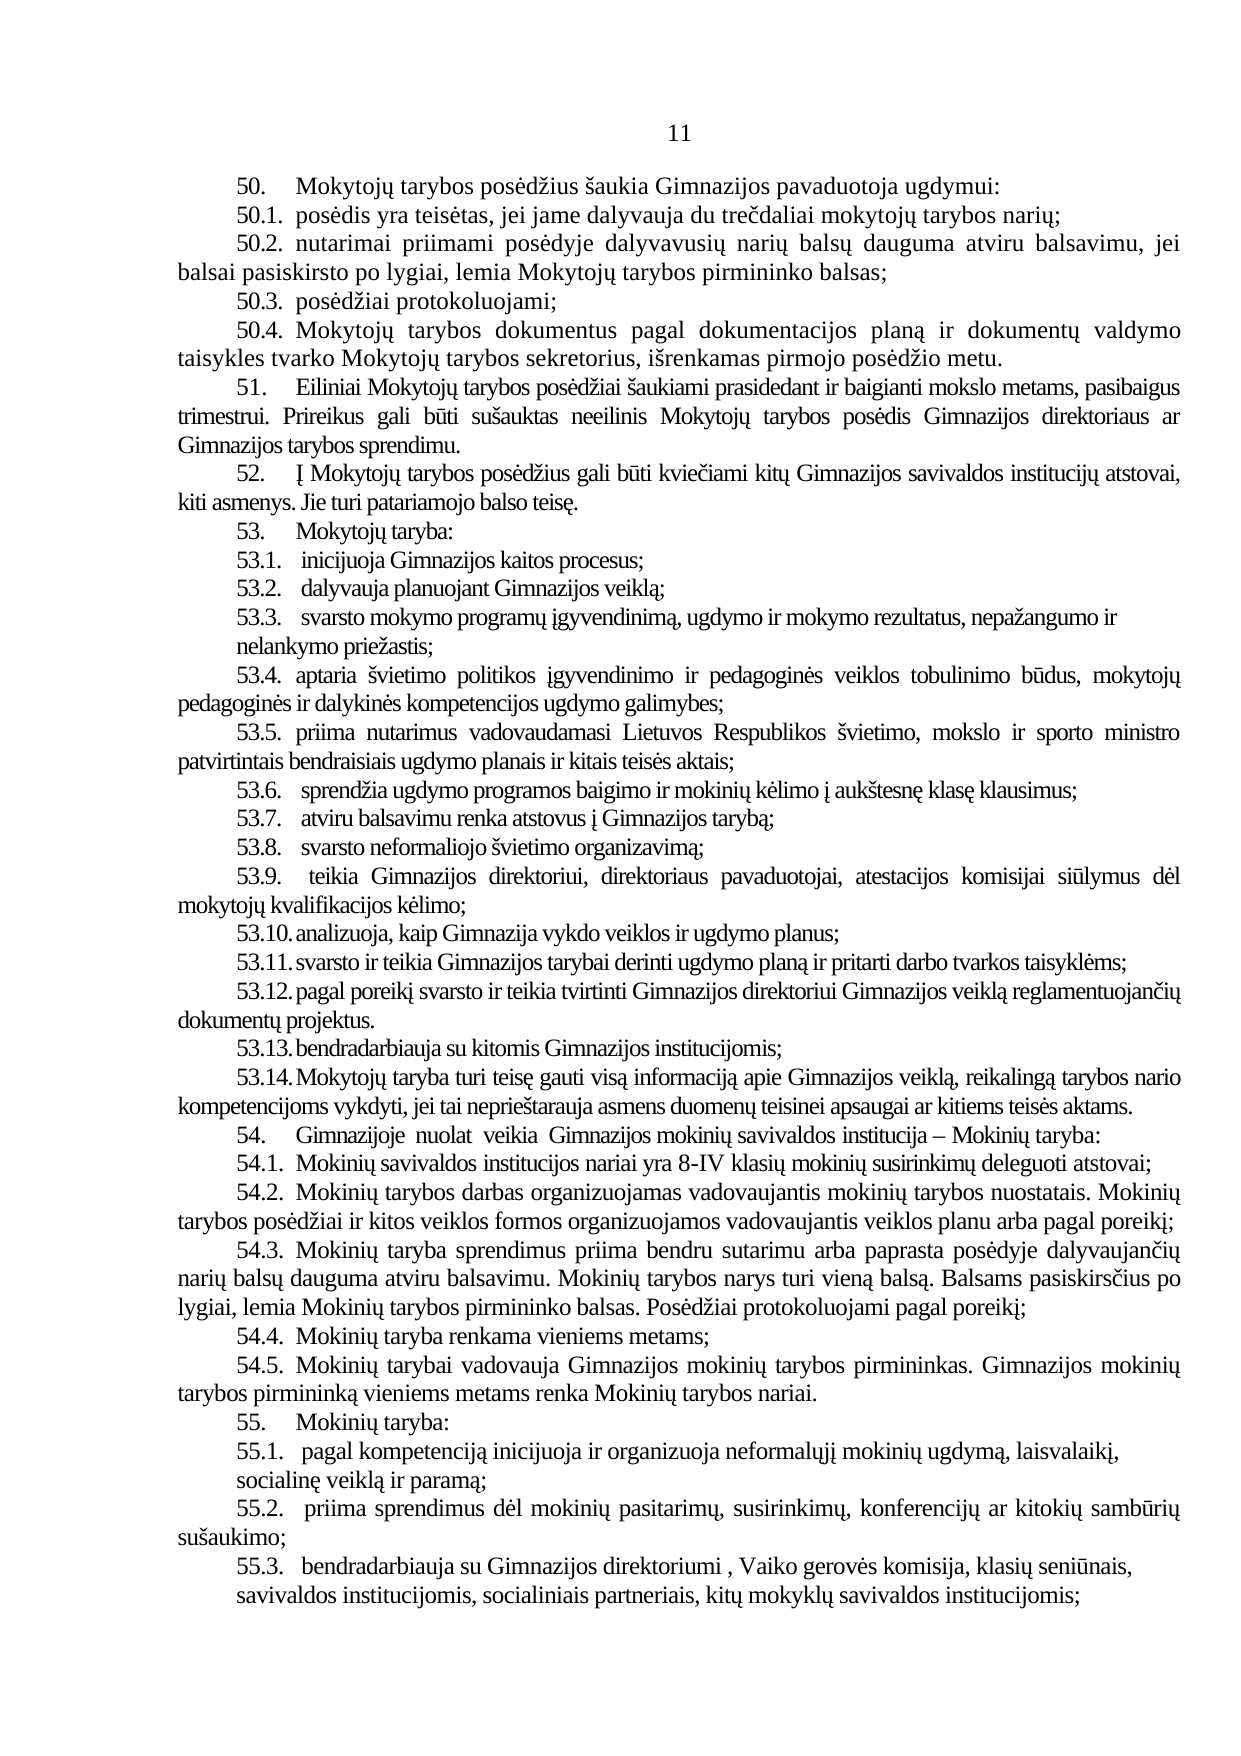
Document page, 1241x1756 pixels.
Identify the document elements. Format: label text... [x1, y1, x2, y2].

text 53.12. pagal poreikį svarsto ir teikia tvirtinti Gimnazijos direktoriui Gimnazijos veiklą reglamentuojančių dokumentų projektus. [177, 976, 1182, 1033]
text 51. Eiliniai Mokytojų tarybos posėdžiai šaukiami prasidedant ir baigianti mokslo metams, pasibaigus trimestrui. Prireikus gali būti sušauktas neeilinis Mokytojų tarybos posėdis Gimnazijos direktoriaus ar Gimnazijos tarybos sprendimu. [177, 372, 1182, 458]
text 53.3. svarsto mokymo programų įgyvendinimą, ugdymo ir mokymo rezultatus, nepažangumo ir [177, 602, 1182, 631]
text 53.7. atviru balsavimu renka atstovus į Gimnazijos tarybą; [177, 803, 1182, 832]
text 50. Mokytojų tarybos posėdžius šaukia Gimnazijos pavaduotoja ugdymui: [177, 171, 1182, 200]
text 53.8. svarsto neformaliojo švietimo organizavimą; [177, 832, 1182, 861]
text 54.2. Mokinių tarybos darbas organizuojamas vadovaujantis mokinių tarybos nuostatais. Mokinių tarybos posėdžiai ir kitos veiklos formos organizuojamos vadovaujantis veiklos planu arba pagal poreikį; [177, 1177, 1182, 1235]
text 53.13. bendradarbiauja su kitomis Gimnazijos institucijomis; [177, 1033, 1182, 1062]
text 53.10. analizuoja, kaip Gimnazija vykdo veiklos ir ugdymo planus; [177, 918, 1182, 947]
text 53.2. dalyvauja planuojant Gimnazijos veiklą; [177, 573, 1182, 602]
text 53.1. inicijuoja Gimnazijos kaitos procesus; [177, 545, 1182, 573]
text nelankymo priežastis; [177, 631, 1182, 660]
text 55. Mokinių taryba: [177, 1407, 1182, 1436]
text 55.2. priima sprendimus dėl mokinių pasitarimų, susirinkimų, konferencijų ar kitokių sambūrių sušaukimo; [177, 1493, 1182, 1551]
text 50.4. Mokytojų tarybos dokumentus pagal dokumentacijos planą ir dokumentų valdymo taisykles tvarko Mokytojų tarybos sekretorius, išrenkamas pirmojo posėdžio metu. [177, 315, 1182, 372]
text 54.1. Mokinių savivaldos institucijos nariai yra 8-IV klasių mokinių susirinkimų deleguoti atstovai; [177, 1148, 1182, 1177]
text savivaldos institucijomis, socialiniais partneriais, kitų mokyklų savivaldos institucijomis; [177, 1580, 1182, 1608]
text 53. Mokytojų taryba: [177, 516, 1182, 545]
text 54.5. Mokinių tarybai vadovauja Gimnazijos mokinių tarybos pirmininkas. Gimnazijos mokinių tarybos pirmininką vieniems metams renka Mokinių tarybos nariai. [177, 1350, 1182, 1407]
text 55.1. pagal kompetenciją inicijuoja ir organizuoja neformalųjį mokinių ugdymą, laisvalaikį, [177, 1436, 1182, 1465]
text 54.3. Mokinių taryba sprendimus priima bendru sutarimu arba paprasta posėdyje dalyvaujančių narių balsų dauguma atviru balsavimu. Mokinių tarybos narys turi vieną balsą. Balsams pasiskirsčius po lygiai, lemia Mokinių tarybos pirmininko balsas. Posėdžiai protokoluojami pagal poreikį; [177, 1235, 1182, 1321]
text 50.3. posėdžiai protokoluojami; [177, 286, 1182, 315]
text 52. Į Mokytojų tarybos posėdžius gali būti kviečiami kitų Gimnazijos savivaldos institucijų atstovai, kiti asmenys. Jie turi patariamojo balso teisę. [177, 458, 1182, 516]
text 53.14. Mokytojų taryba turi teisę gauti visą informaciją apie Gimnazijos veiklą, reikalingą tarybos nario kompetencijoms vykdyti, jei tai neprieštarauja asmens duomenų teisinei apsaugai ar kitiems teisės aktams. [177, 1062, 1182, 1120]
text 50.1. posėdis yra teisėtas, jei jame dalyvauja du trečdaliai mokytojų tarybos narių; [177, 200, 1182, 228]
text 53.11. svarsto ir teikia Gimnazijos tarybai derinti ugdymo planą ir pritarti darbo tvarkos taisyklėms; [177, 947, 1182, 976]
text 53.6. sprendžia ugdymo programos baigimo ir mokinių kėlimo į aukštesnę klasę klausimus; [177, 775, 1182, 803]
text socialinę veiklą ir paramą; [177, 1465, 1182, 1493]
text 55.3. bendradarbiauja su Gimnazijos direktoriumi , Vaiko gerovės komisija, klasių seniūnais, [177, 1551, 1182, 1580]
text 53.9. teikia Gimnazijos direktoriui, direktoriaus pavaduotojai, atestacijos komisijai siūlymus dėl mokytojų kvalifikacijos kėlimo; [177, 861, 1182, 918]
text 50.2. nutarimai priimami posėdyje dalyvavusių narių balsų dauguma atviru balsavimu, jei balsai pasiskirsto po lygiai, lemia Mokytojų tarybos pirmininko balsas; [177, 228, 1182, 286]
text 54.4. Mokinių taryba renkama vieniems metams; [177, 1321, 1182, 1350]
text 53.4. aptaria švietimo politikos įgyvendinimo ir pedagoginės veiklos tobulinimo būdus, mokytojų pedagoginės ir dalykinės kompetencijos ugdymo galimybes; [177, 660, 1182, 717]
text 53.5. priima nutarimus vadovaudamasi Lietuvos Respublikos švietimo, mokslo ir sporto ministro patvirtintais bendraisiais ugdymo planais ir kitais teisės aktais; [177, 717, 1182, 775]
text 54. Gimnazijoje nuolat veikia Gimnazijos mokinių savivaldos institucija – Mokinių taryba: [177, 1120, 1182, 1148]
